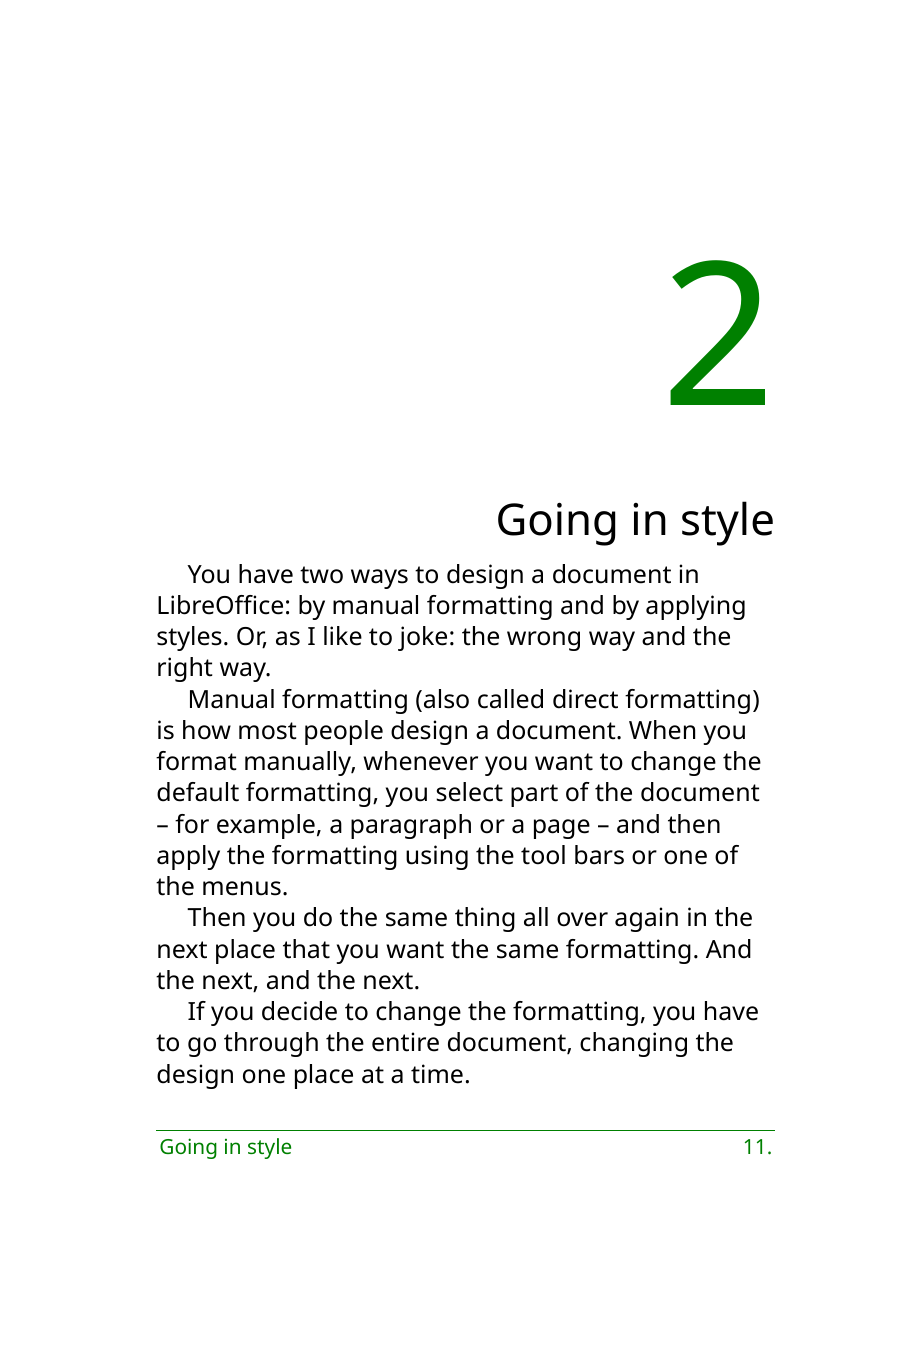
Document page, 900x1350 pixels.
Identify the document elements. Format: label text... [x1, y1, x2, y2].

text You have two ways to design a document in LibreOffice: by manual formatting and by applying styles. Or, as I like to joke: the wrong way and the right way. [156, 558, 775, 683]
subtitle Going in style [156, 489, 775, 549]
text Manual formatting (also called direct formatting) is how most people design a document. When you format manually, whenever you want to change the default formatting, you select part of the document – for example, a paragraph or a page – and then apply the formatting using the tool bars or one of the menus. [156, 683, 775, 902]
text If you decide to change the formatting, you have to go through the entire document, changing the design one place at a time. [156, 996, 775, 1089]
text 2 [156, 192, 775, 464]
text Then you do the same thing all over again in the next place that you want the same formatting. And the next, and the next. [156, 902, 775, 996]
